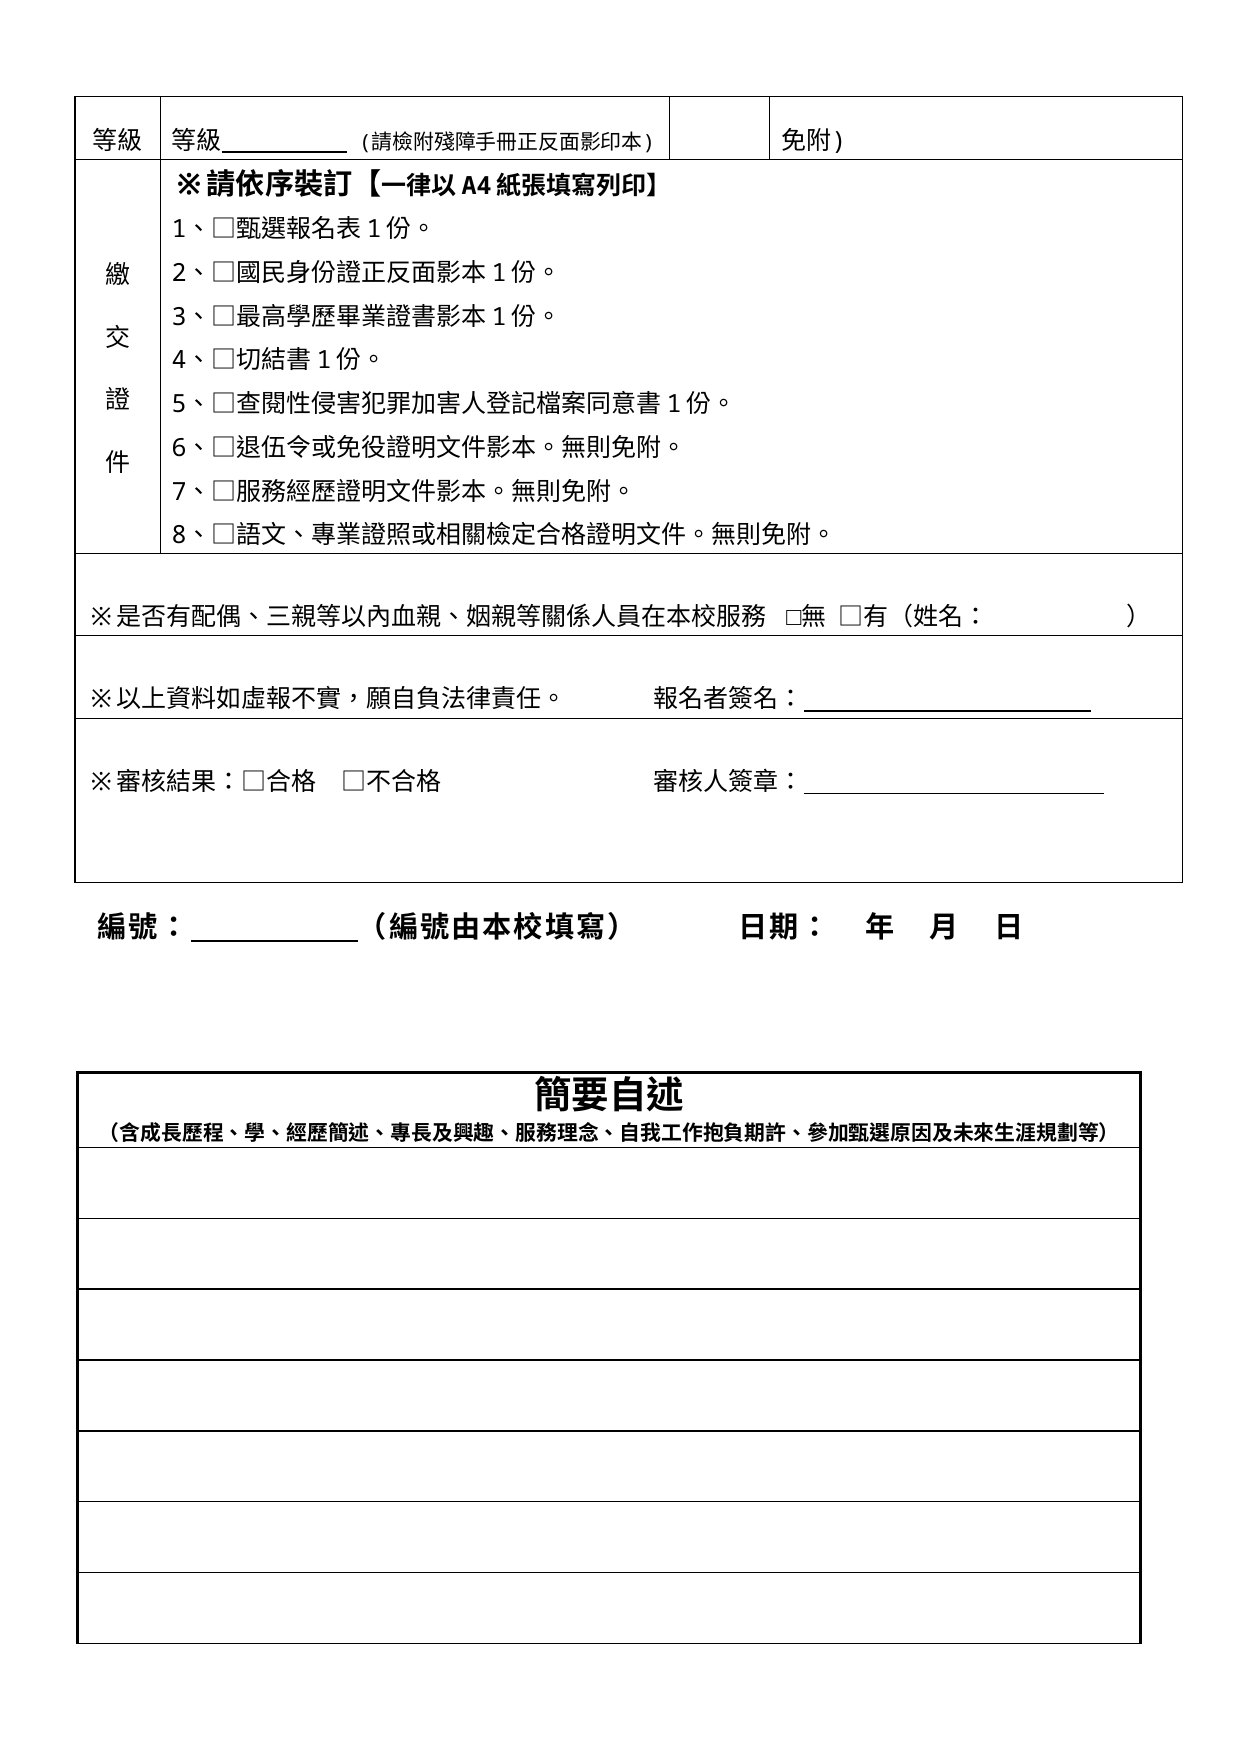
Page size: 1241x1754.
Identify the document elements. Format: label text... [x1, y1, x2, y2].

table_cell [79, 1219, 1139, 1288]
table_cell [79, 1432, 1139, 1501]
table_cell ※是否有配偶、三親等以內血親、姻親等關係人員在本校服務 □無 □有（姓名： ） [76, 554, 1182, 635]
table_cell [79, 1573, 1139, 1642]
table_cell [79, 1361, 1139, 1430]
table_cell [670, 97, 769, 159]
table_header 簡要自述 （含成長歷程、學、經歷簡述、專長及興趣、服務理念、自我工作抱負期許、參加甄選原因及未來生涯規劃等） [79, 1074, 1139, 1147]
table_cell ※請依序裝訂【一律以A4紙張填寫列印】 1、□甄選報名表1份。 2、□國民身份證正反面影本1份。 3、□最高學歷畢業證書影本1份。 4、□切結書1份。 5、□查閱性侵害犯罪加害人登記檔案同意書1份。 6、□退伍令或免役證明文件影本。無則免附。 7、□服務經歷證明文件影本。無則免附。 8、□語文、專業證照或相關檢定合格證明文件。無則免附。 [161, 160, 1182, 553]
text 編號： （編號由本校填寫） 日期： 年 月 日 [75, 883, 1165, 946]
table_cell ※以上資料如虛報不實，願自負法律責任。 報名者簽名： [76, 636, 1182, 718]
table_cell 繳 交 證 件 [76, 160, 160, 553]
table_cell 免附) [770, 97, 1182, 159]
table_cell [79, 1148, 1139, 1217]
table_cell [79, 1502, 1139, 1572]
table_cell [79, 1290, 1139, 1359]
table_cell 等級 [76, 97, 160, 159]
table_cell 等級 (請檢附殘障手冊正反面影印本) [161, 97, 669, 159]
table_cell ※審核結果：□合格 □不合格 審核人簽章： [76, 719, 1182, 882]
